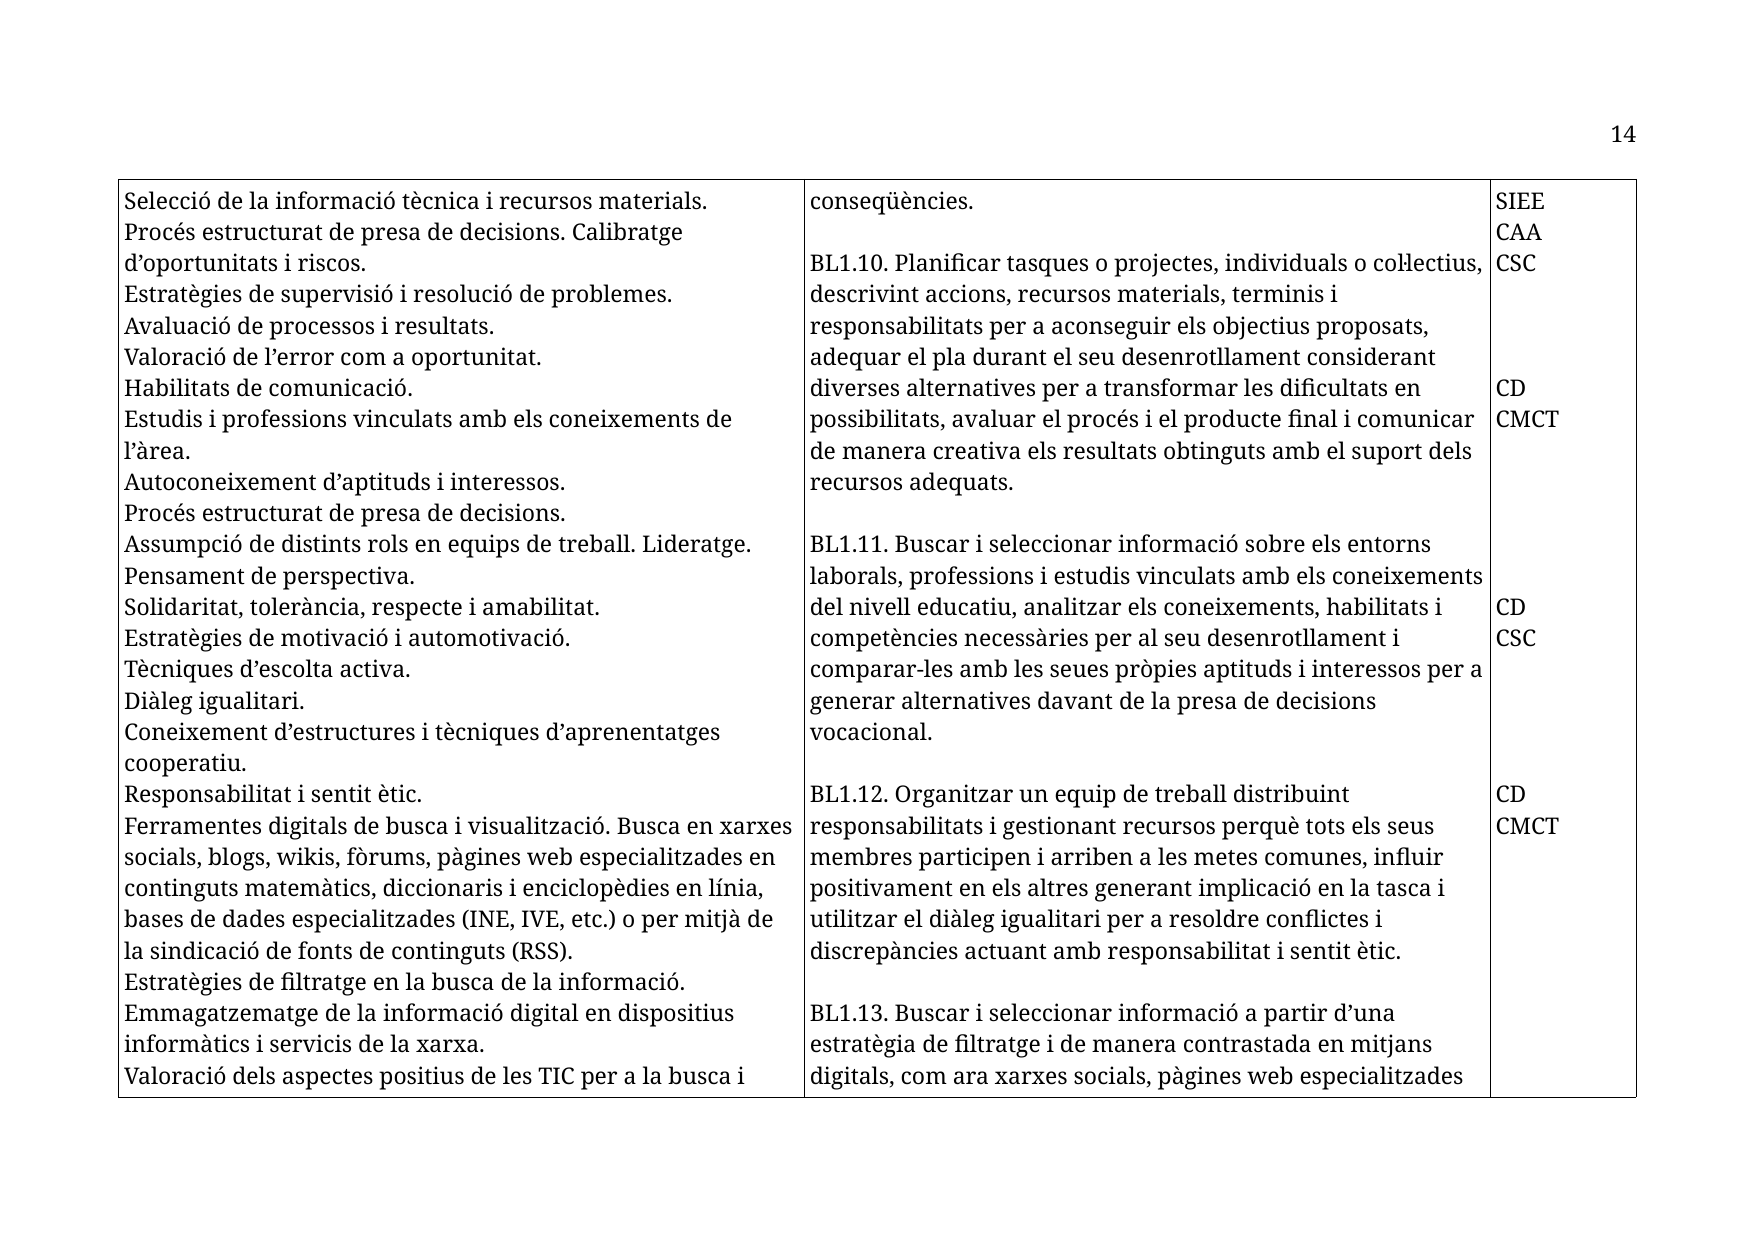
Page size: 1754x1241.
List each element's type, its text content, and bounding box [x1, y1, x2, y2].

table_cell SIEE CAA CSC CD CMCT CD CSC CD CMCT [1491, 180, 1636, 1097]
table_cell conseqüències. BL1.10. Planificar tasques o projectes, individuals o col·lectius, descrivint accions, recursos materials, terminis i responsabilitats per a aconseguir els objectius proposats, adequar el pla durant el seu desenrotllament considerant diverses alternatives per a transformar les dificultats en possibilitats, avaluar el procés i el producte final i comunicar de manera creativa els resultats obtinguts amb el suport dels recursos adequats. BL1.11. Buscar i seleccionar informació sobre els entorns laborals, professions i estudis vinculats amb els coneixements del nivell educatiu, analitzar els coneixements, habilitats i competències necessàries per al seu desenrotllament i comparar-les amb les seues pròpies aptituds i interessos per a generar alternatives davant de la presa de decisions vocacional. BL1.12. Organitzar un equip de treball distribuint responsabilitats i gestionant recursos perquè tots els seus membres participen i arriben a les metes comunes, influir positivament en els altres generant implicació en la tasca i utilitzar el diàleg igualitari per a resoldre conflictes i discrepàncies actuant amb responsabilitat i sentit ètic. BL1.13. Buscar i seleccionar informació a partir d’una estratègia de filtratge i de manera contrastada en mitjans digitals, com ara xarxes socials, pàgines web especialitzades [805, 180, 1490, 1097]
table_cell Selecció de la informació tècnica i recursos materials. Procés estructurat de presa de decisions. Calibratge d’oportunitats i riscos. Estratègies de supervisió i resolució de problemes. Avaluació de processos i resultats. Valoració de l’error com a oportunitat. Habilitats de comunicació. Estudis i professions vinculats amb els coneixements de l’àrea. Autoconeixement d’aptituds i interessos. Procés estructurat de presa de decisions. Assumpció de distints rols en equips de treball. Lideratge. Pensament de perspectiva. Solidaritat, tolerància, respecte i amabilitat. Estratègies de motivació i automotivació. Tècniques d’escolta activa. Diàleg igualitari. Coneixement d’estructures i tècniques d’aprenentatges cooperatiu. Responsabilitat i sentit ètic. Ferramentes digitals de busca i visualització. Busca en xarxes socials, blogs, wikis, fòrums, pàgines web especialitzades en continguts matemàtics, diccionaris i enciclopèdies en línia, bases de dades especialitzades (INE, IVE, etc.) o per mitjà de la sindicació de fonts de continguts (RSS). Estratègies de filtratge en la busca de la informació. Emmagatzematge de la informació digital en dispositius informàtics i servicis de la xarxa. Valoració dels aspectes positius de les TIC per a la busca i [119, 180, 804, 1097]
